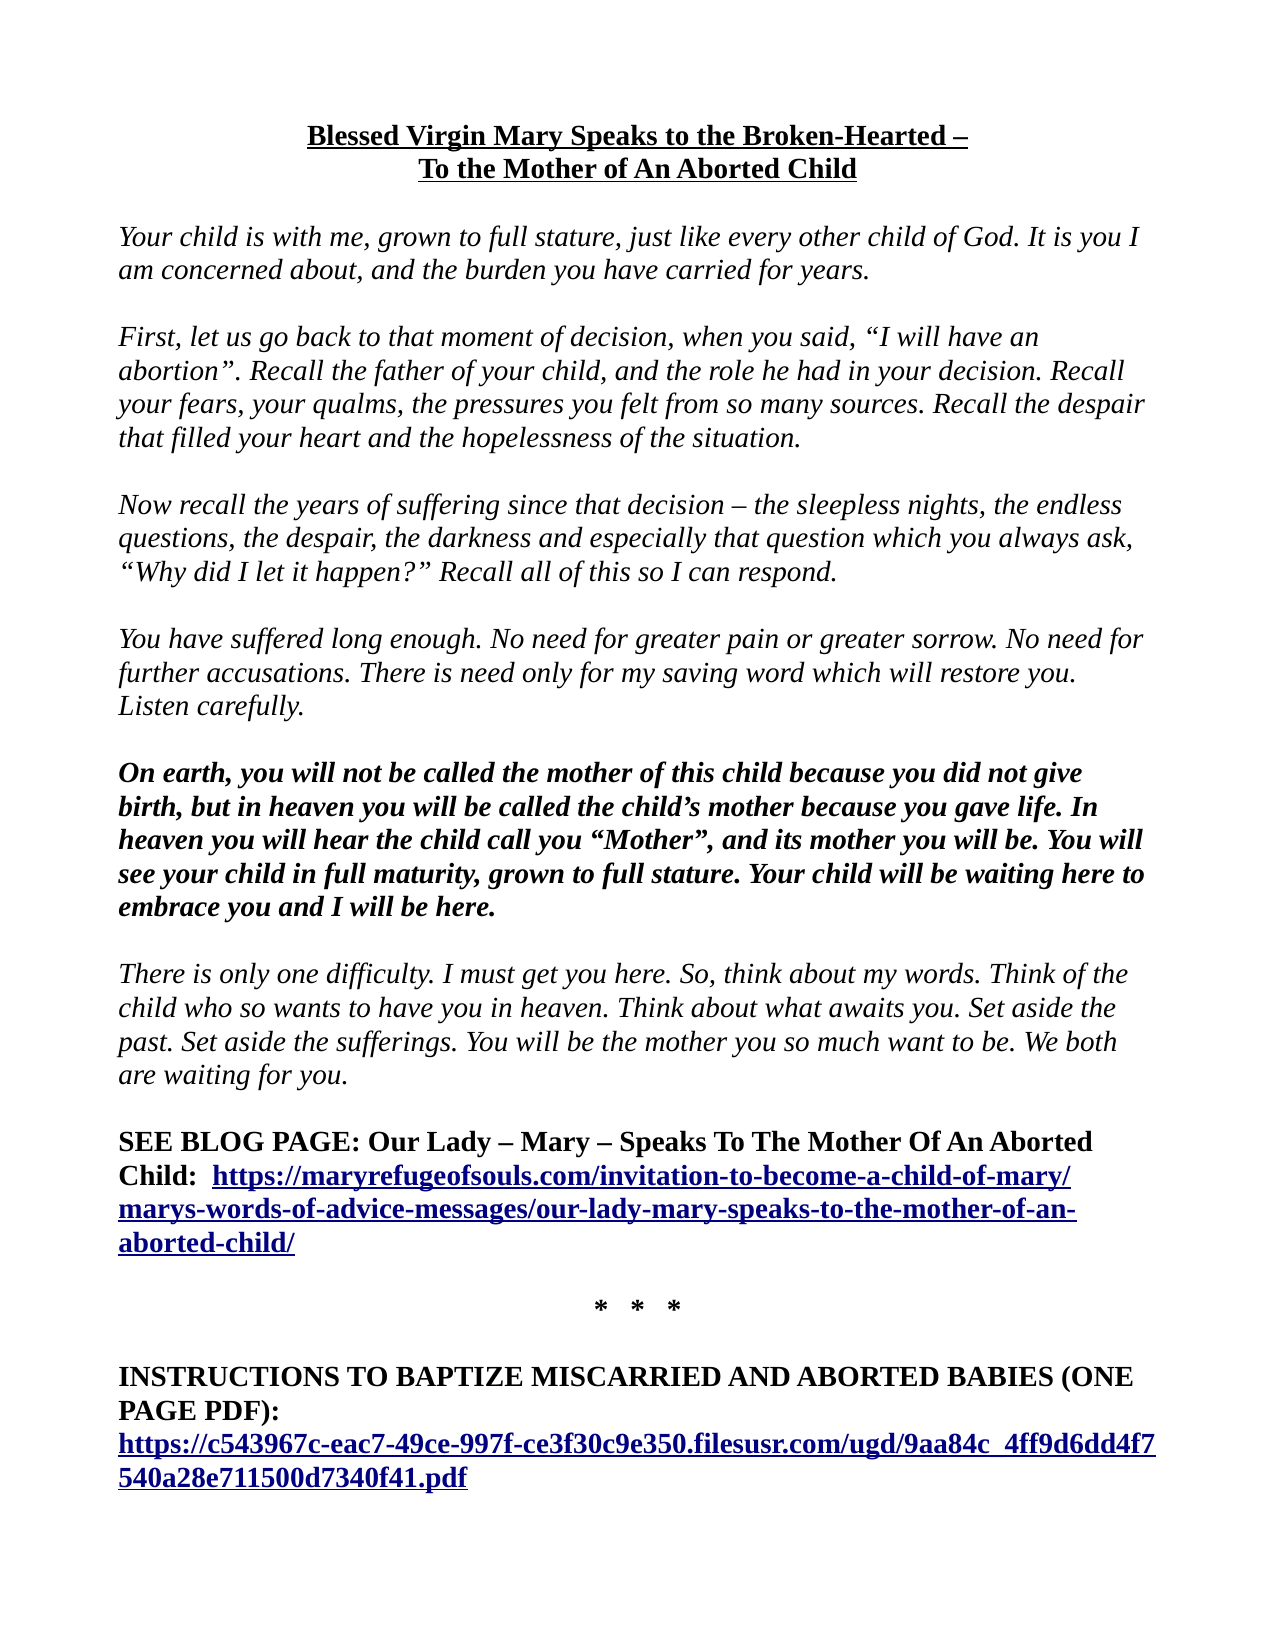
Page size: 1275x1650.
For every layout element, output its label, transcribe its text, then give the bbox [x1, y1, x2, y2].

text To the Mother of An Aborted Child [118, 152, 1157, 185]
text Now recall the years of suffering since that decision – the sleepless nights, the endless questions, the despair, the darkness and especially that question which you always ask, “Why did I let it happen?” Recall all of this so I can respond. [118, 487, 1157, 588]
text On earth, you will not be called the mother of this child because you did not give birth, but in heaven you will be called the child’s mother because you gave life. In heaven you will hear the child call you “Mother”, and its mother you will be. You will see your child in full maturity, grown to full stature. Your child will be waiting here to embrace you and I will be here. [118, 755, 1157, 923]
text INSTRUCTIONS TO BAPTIZE MISCARRIED AND ABORTED BABIES (ONE PAGE PDF): https://c543967c-eac7-49ce-997f-ce3f30c9e350.filesusr.com/ugd/9aa84c_4ff9d6dd4f7540a28e711500d7340f41.pdf [118, 1359, 1157, 1493]
text Blessed Virgin Mary Speaks to the Broken-Hearted – [118, 118, 1157, 152]
text You have suffered long enough. No need for greater pain or greater sorrow. No need for further accusations. There is need only for my saving word which will restore you. Listen carefully. [118, 621, 1157, 722]
text Your child is with me, grown to full stature, just like every other child of God. It is you I am concerned about, and the burden you have carried for years. [118, 219, 1157, 286]
text SEE BLOG PAGE: Our Lady – Mary – Speaks To The Mother Of An Aborted Child: https://maryrefugeofsouls.com/invitation-to-become-a-child-of-mary/marys-words-of-advice-messages/our-lady-mary-speaks-to-the-mother-of-an-aborted-child/ [118, 1124, 1157, 1258]
text There is only one difficulty. I must get you here. So, think about my words. Think of the child who so wants to have you in heaven. Think about what awaits you. Set aside the past. Set aside the sufferings. You will be the mother you so much want to be. We both are waiting for you. [118, 957, 1157, 1091]
text First, let us go back to that moment of decision, when you said, “I will have an abortion”. Recall the father of your child, and the role he had in your decision. Recall your fears, your qualms, the pressures you felt from so many sources. Recall the despair that filled your heart and the hopelessness of the situation. [118, 319, 1157, 453]
text * * * [118, 1292, 1157, 1326]
